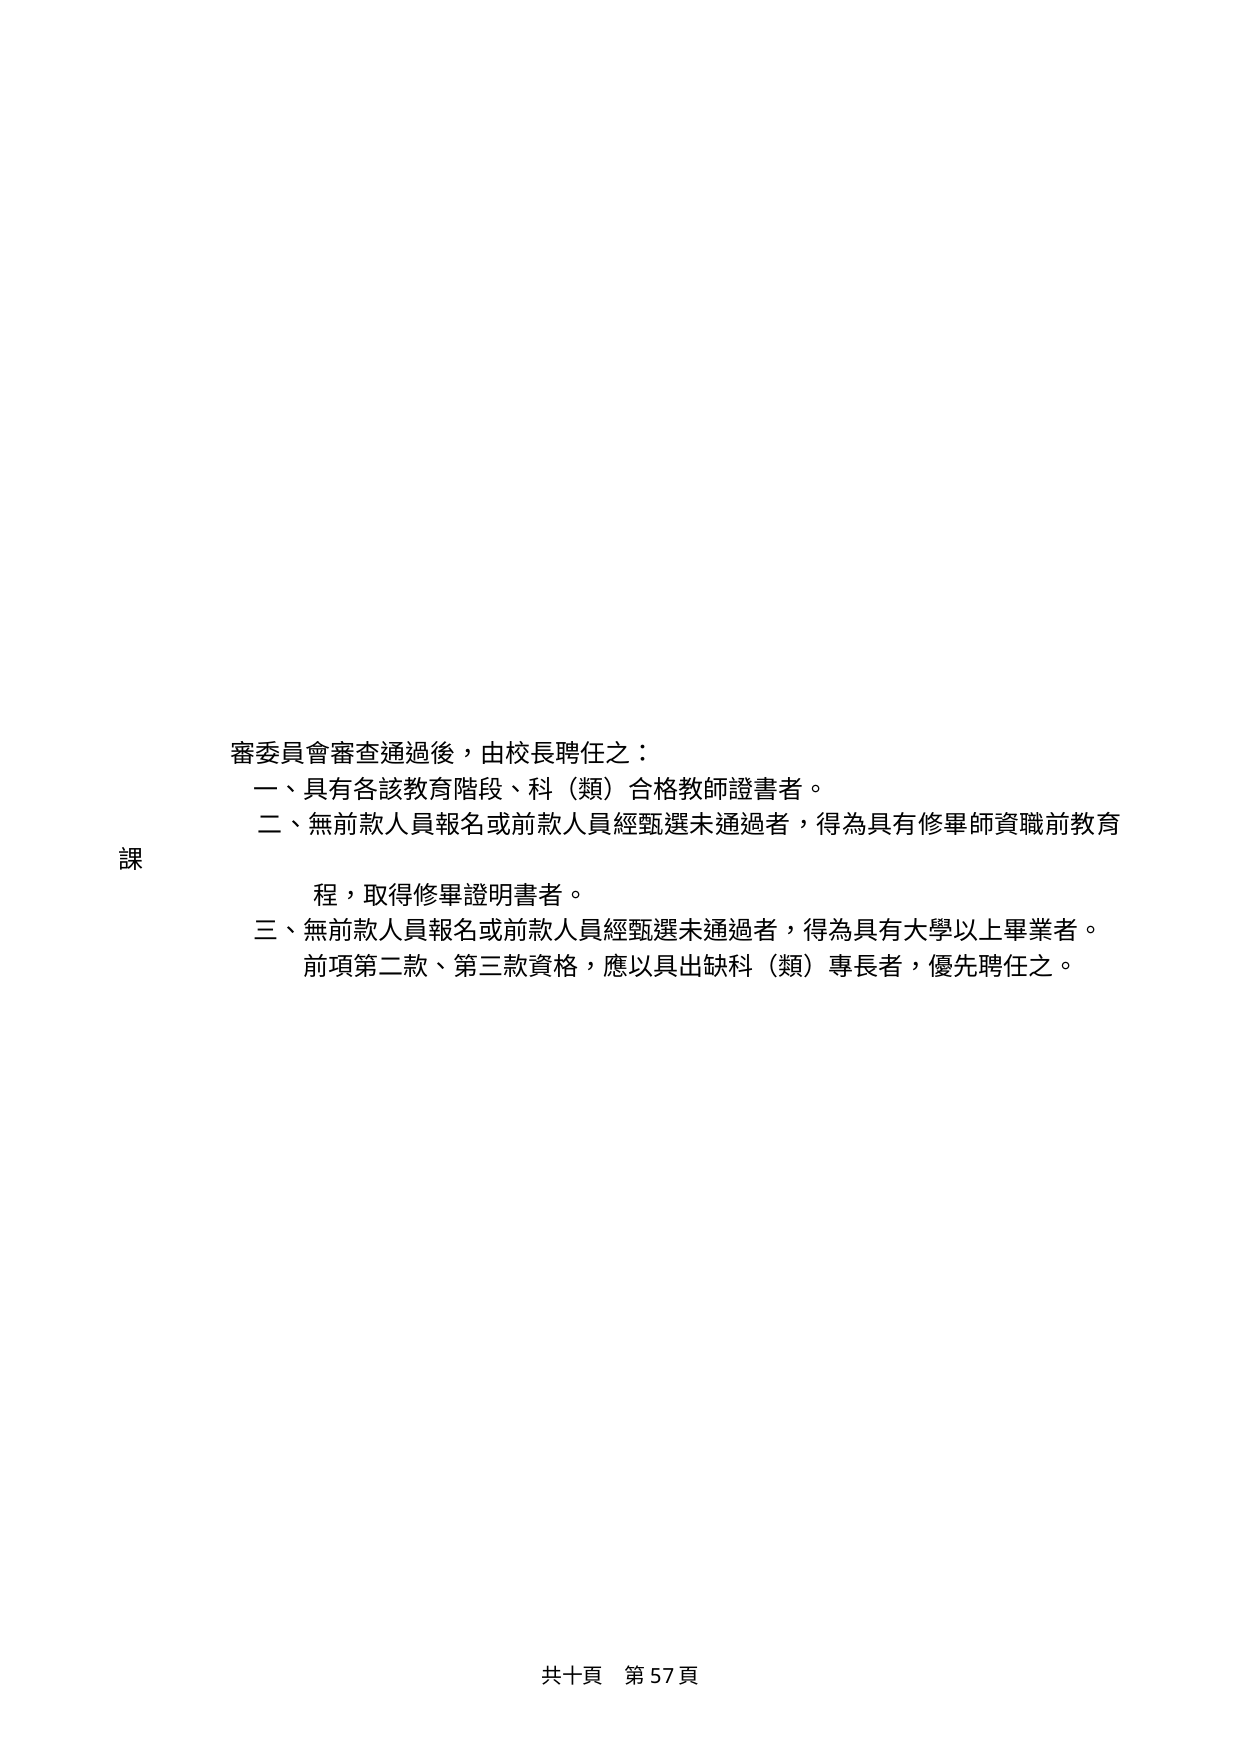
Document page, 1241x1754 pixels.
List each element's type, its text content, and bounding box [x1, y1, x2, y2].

text 審委員會審查通過後，由校長聘任之： [230, 734, 1122, 770]
text 三、無前款人員報名或前款人員經甄選未通過者，得為具有大學以上畢業者。 [118, 911, 1122, 947]
text 前項第二款、第三款資格，應以具出缺科（類）專長者，優先聘任之。 [168, 947, 1122, 982]
text 二、無前款人員報名或前款人員經甄選未通過者，得為具有修畢師資職前教育課 [118, 805, 1122, 876]
text 程，取得修畢證明書者。 [118, 876, 1122, 911]
text 一、具有各該教育階段、科（類）合格教師證書者。 [118, 770, 1122, 805]
